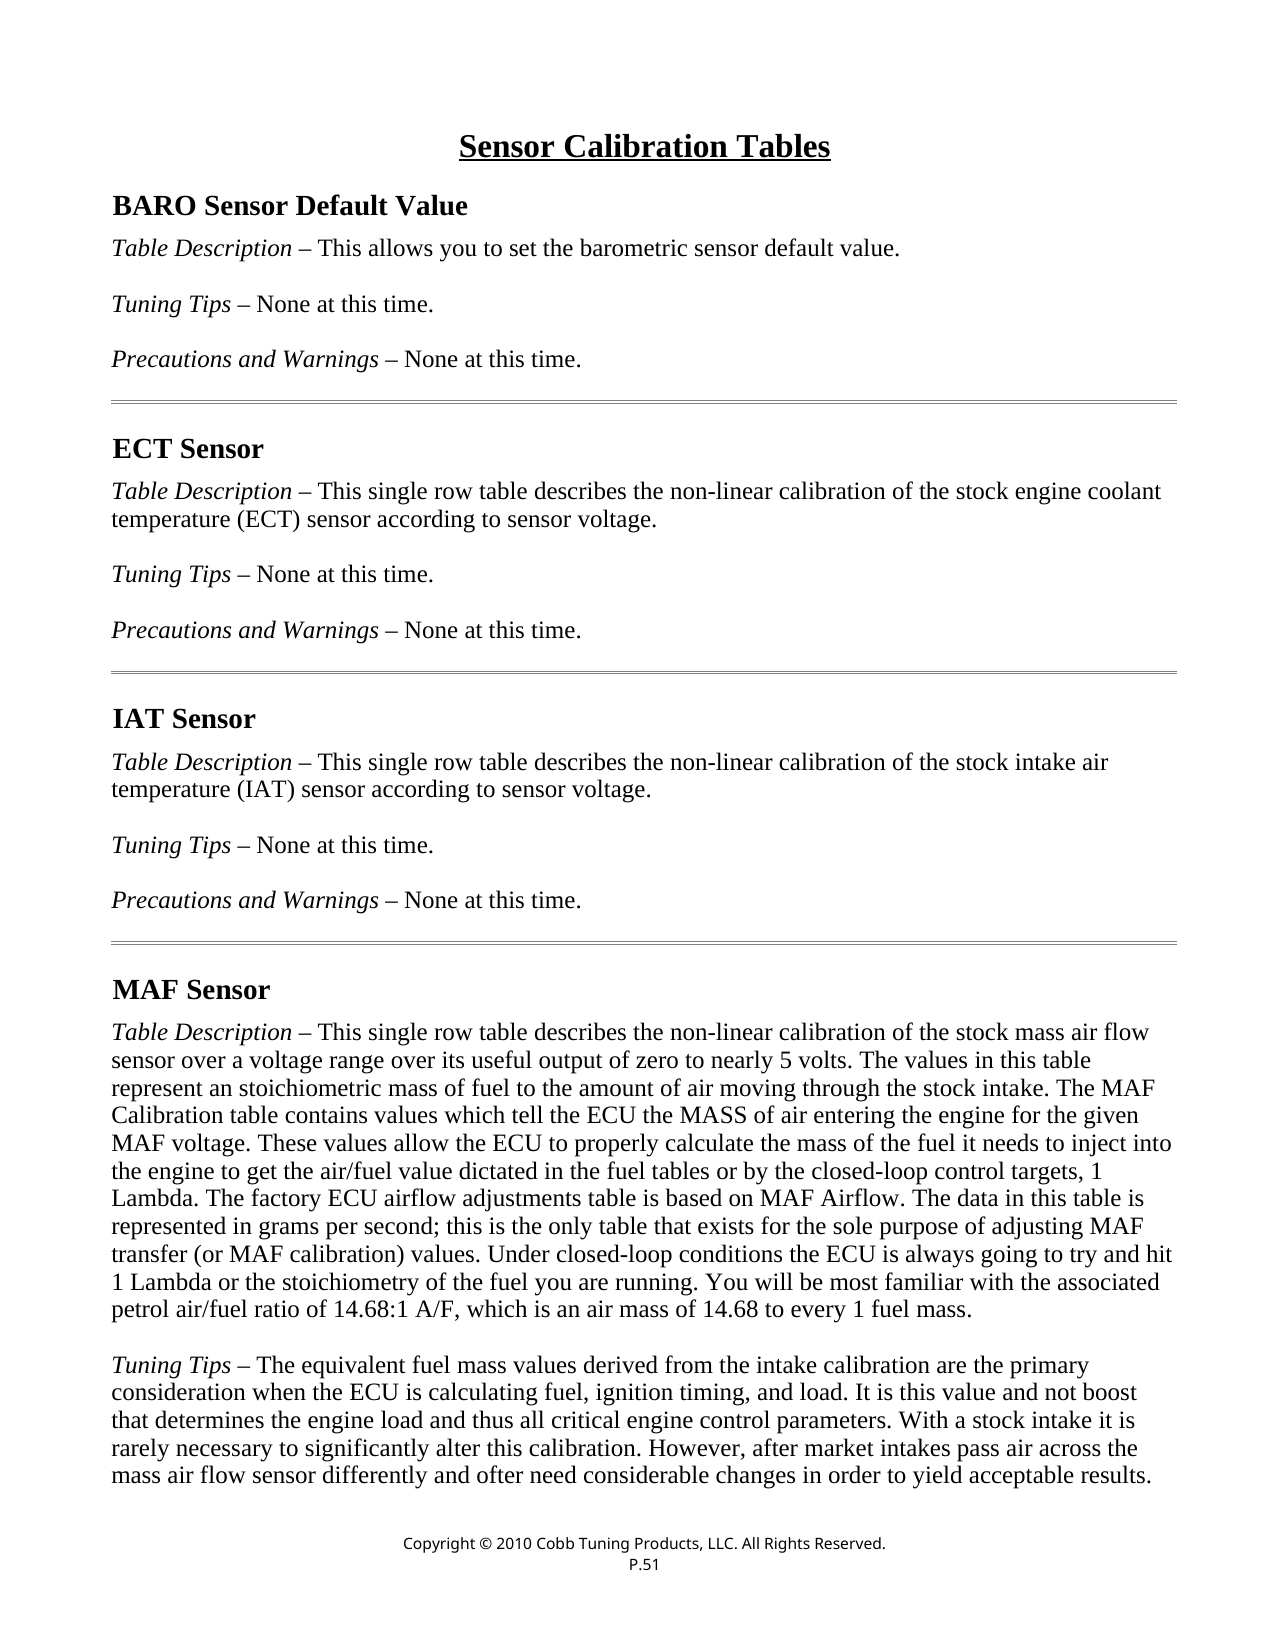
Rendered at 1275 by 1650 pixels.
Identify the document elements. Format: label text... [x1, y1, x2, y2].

text Tuning Tips – None at this time. [111, 560, 1177, 588]
text Precautions and Warnings – None at this time. [111, 345, 1177, 373]
text Precautions and Warnings – None at this time. [111, 886, 1177, 914]
subtitle BARO Sensor Default Value [112, 189, 1177, 222]
text Table Description – This single row table describes the non-linear calibration of the stock intake air temperature (IAT) sensor according to sensor voltage. [111, 748, 1177, 803]
text Table Description – This single row table describes the non-linear calibration of the stock mass air flow sensor over a voltage range over its useful output of zero to nearly 5 volts. The values in this table represent an stoichiometric mass of fuel to the amount of air moving through the stock intake. The MAF Calibration table contains values which tell the ECU the MASS of air entering the engine for the given MAF voltage. These values allow the ECU to properly calculate the mass of the fuel it needs to inject into the engine to get the air/fuel value dictated in the fuel tables or by the closed-loop control targets, 1 Lambda. The factory ECU airflow adjustments table is based on MAF Airflow. The data in this table is represented in grams per second; this is the only table that exists for the sole purpose of adjusting MAF transfer (or MAF calibration) values. Under closed-loop conditions the ECU is always going to try and hit 1 Lambda or the stoichiometry of the fuel you are running. You will be most familiar with the associated petrol air/fuel ratio of 14.68:1 A/F, which is an air mass of 14.68 to every 1 fuel mass. [111, 1018, 1177, 1323]
subtitle IAT Sensor [112, 703, 1177, 735]
text Table Description – This allows you to set the barometric sensor default value. [111, 234, 1177, 262]
text Precautions and Warnings – None at this time. [111, 616, 1177, 643]
text Tuning Tips – None at this time. [111, 831, 1177, 858]
subtitle ECT Sensor [112, 432, 1177, 465]
subtitle MAF Sensor [112, 973, 1177, 1006]
text Table Description – This single row table describes the non-linear calibration of the stock engine coolant temperature (ECT) sensor according to sensor voltage. [111, 477, 1177, 533]
subtitle Sensor Calibration Tables [112, 128, 1177, 164]
text Tuning Tips – None at this time. [111, 290, 1177, 317]
text Tuning Tips – The equivalent fuel mass values derived from the intake calibration are the primary consideration when the ECU is calculating fuel, ignition timing, and load. It is this value and not boost that determines the engine load and thus all critical engine control parameters. With a stock intake it is rarely necessary to significantly alter this calibration. However, after market intakes pass air across the mass air flow sensor differently and ofter need considerable changes in order to yield acceptable results. [111, 1351, 1177, 1489]
